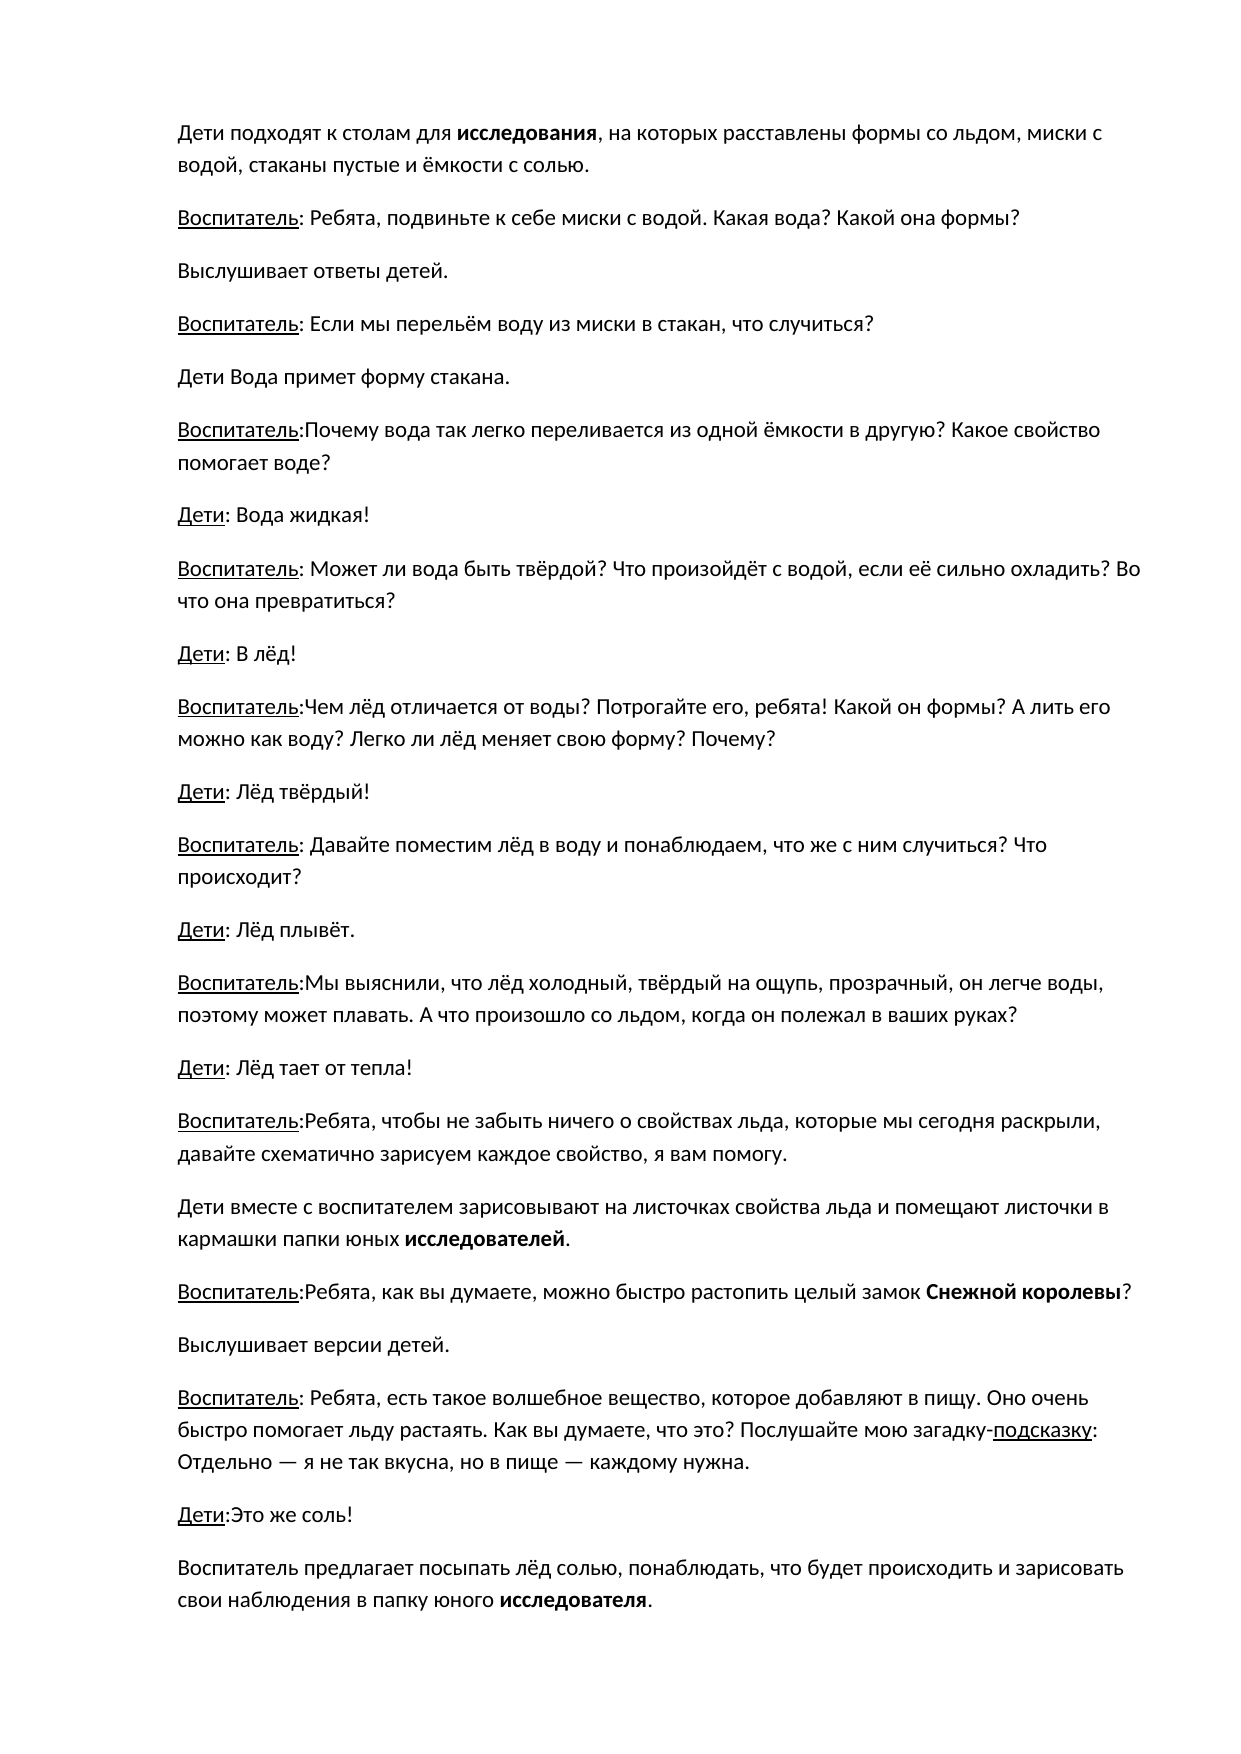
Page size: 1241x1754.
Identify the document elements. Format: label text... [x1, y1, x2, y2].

text Воспитатель: Может ли вода быть твёрдой? Что произойдёт с водой, если её сильно охладить? Во что она превратиться? [177, 554, 1152, 614]
text Воспитатель:Мы выяснили, что лёд холодный, твёрдый на ощупь, прозрачный, он легче воды, поэтому может плавать. А что произошло со льдом, когда он полежал в ваших руках? [177, 968, 1152, 1028]
text Воспитатель: Если мы перельём воду из миски в стакан, что случиться? [177, 309, 1152, 337]
text Воспитатель:Почему вода так легко переливается из одной ёмкости в другую? Какое свойство помогает воде? [177, 415, 1152, 476]
text Дети: В лёд! [177, 639, 1152, 667]
text Воспитатель предлагает посыпать лёд солью, понаблюдать, что будет происходить и зарисовать свои наблюдения в папку юного исследователя. [177, 1553, 1152, 1614]
text Воспитатель:Чем лёд отличается от воды? Потрогайте его, ребята! Какой он формы? А лить его можно как воду? Легко ли лёд меняет свою форму? Почему? [177, 692, 1152, 752]
text Воспитатель:Ребята, как вы думаете, можно быстро растопить целый замок Снежной королевы? [177, 1277, 1152, 1305]
text Дети: Лёд плывёт. [177, 915, 1152, 943]
text Воспитатель: Ребята, подвиньте к себе миски с водой. Какая вода? Какой она формы? [177, 203, 1152, 231]
text Дети: Лёд твёрдый! [177, 777, 1152, 805]
text Воспитатель:Ребята, чтобы не забыть ничего о свойствах льда, которые мы сегодня раскрыли, давайте схематично зарисуем каждое свойство, я вам помогу. [177, 1107, 1152, 1167]
text Дети вместе с воспитателем зарисовывают на листочках свойства льда и помещают листочки в кармашки папки юных исследователей. [177, 1192, 1152, 1252]
text Воспитатель: Давайте поместим лёд в воду и понаблюдаем, что же с ним случиться? Что происходит? [177, 830, 1152, 890]
text Дети Вода примет форму стакана. [177, 362, 1152, 390]
text Выслушивает версии детей. [177, 1330, 1152, 1358]
text Дети: Лёд тает от тепла! [177, 1053, 1152, 1082]
text Дети подходят к столам для исследования, на которых расставлены формы со льдом, миски с водой, стаканы пустые и ёмкости с солью. [177, 118, 1152, 178]
text Выслушивает ответы детей. [177, 256, 1152, 284]
text Дети:Это же соль! [177, 1500, 1152, 1528]
text Дети: Вода жидкая! [177, 501, 1152, 529]
text Воспитатель: Ребята, есть такое волшебное вещество, которое добавляют в пищу. Оно очень быстро помогает льду растаять. Как вы думаете, что это? Послушайте мою загадку-подсказку: Отдельно — я не так вкусна, но в пище — каждому нужна. [177, 1383, 1152, 1475]
